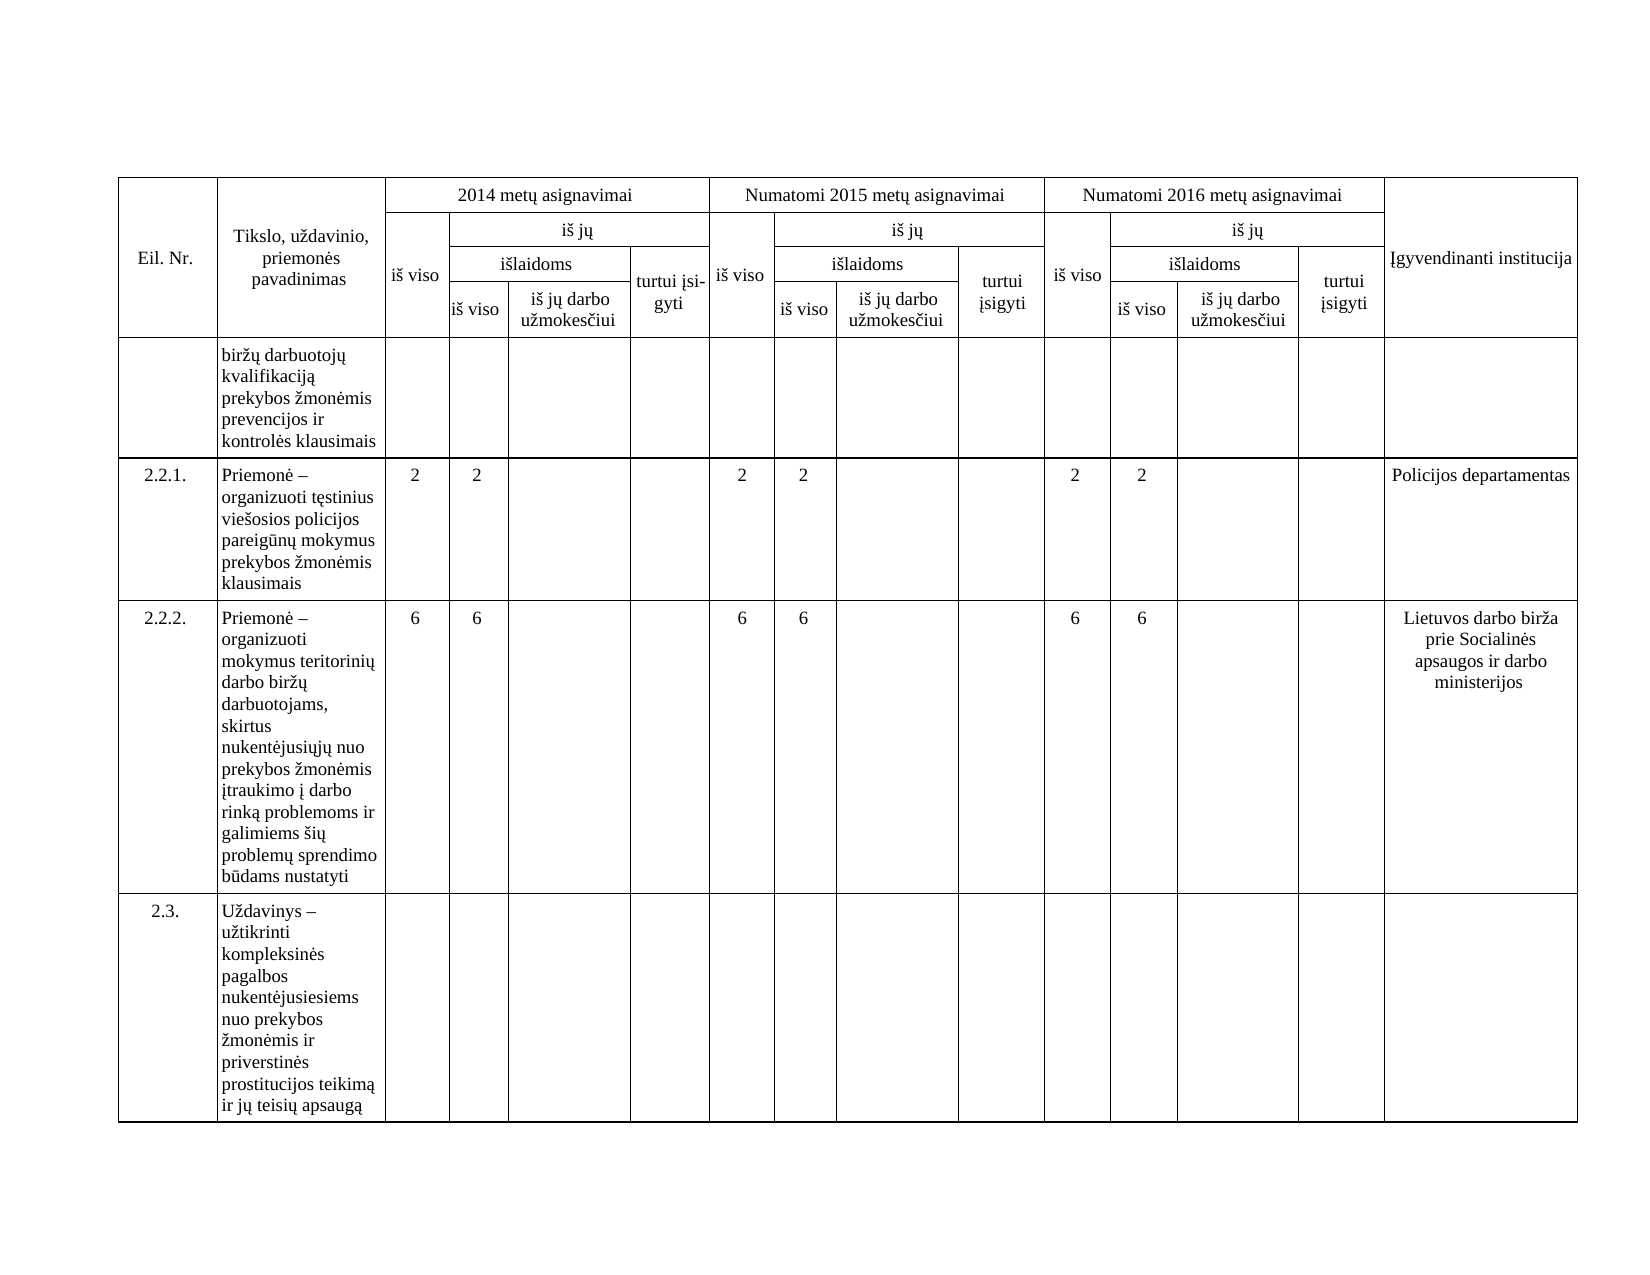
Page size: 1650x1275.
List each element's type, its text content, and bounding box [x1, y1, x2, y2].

table_cell [1178, 459, 1298, 600]
table_cell 2.2.1. [119, 459, 217, 600]
table_cell [631, 338, 709, 457]
table_cell iš viso [1111, 282, 1177, 337]
table_header Numatomi 2016 metų asignavimai [1045, 178, 1384, 212]
table_cell [1045, 894, 1110, 1121]
table_cell [386, 894, 449, 1121]
table_cell [1178, 894, 1298, 1121]
table_cell [1299, 338, 1384, 457]
table_cell [775, 894, 836, 1121]
table_cell [837, 894, 958, 1121]
table_cell [1299, 601, 1384, 893]
table_cell Policijos departamentas [1385, 459, 1577, 600]
table_cell [1299, 459, 1384, 600]
table_cell [1111, 338, 1177, 457]
table_cell 2.2.2. [119, 601, 217, 893]
table_cell 6 [1045, 601, 1110, 893]
table_cell [959, 601, 1044, 893]
table_cell išlaidoms [450, 247, 630, 281]
table_cell 2 [1045, 459, 1110, 600]
table_cell Uždavinys – užtikrinti kompleksinės pagalbos nukentėjusiesiems nuo prekybos žmonėmis ir priverstinės prostitucijos teikimą ir jų teisių apsaugą [218, 894, 385, 1121]
table_cell [959, 459, 1044, 600]
table_cell 6 [1111, 601, 1177, 893]
table_cell [509, 338, 630, 457]
table_cell iš jų darbo užmokesčiui [837, 282, 958, 337]
table_cell [710, 338, 774, 457]
table_cell turtui įsigyti [959, 247, 1044, 337]
table_cell [1178, 338, 1298, 457]
table_cell [837, 338, 958, 457]
table_cell [837, 601, 958, 893]
table_cell [1299, 894, 1384, 1121]
table_cell [386, 338, 449, 457]
table_cell [959, 338, 1044, 457]
table_cell [710, 894, 774, 1121]
table_header Tikslo, uždavinio, priemonės pavadinimas [218, 178, 385, 337]
table_cell 2.3. [119, 894, 217, 1121]
table_cell iš jų darbo užmokesčiui [509, 282, 630, 337]
table_header 2014 metų asignavimai [386, 178, 709, 212]
table_cell [1385, 894, 1577, 1121]
table_cell išlaidoms [775, 247, 958, 281]
table_cell [837, 459, 958, 600]
table_cell [775, 338, 836, 457]
table_cell turtui įsi-gyti [631, 247, 709, 337]
table_header Numatomi 2015 metų asignavimai [710, 178, 1044, 212]
table_cell iš viso [710, 213, 774, 337]
table_cell 2 [386, 459, 449, 600]
table_cell iš jų darbo užmokesčiui [1178, 282, 1298, 337]
table_cell iš jų [1111, 213, 1384, 246]
table_cell 6 [450, 601, 508, 893]
table_cell iš viso [386, 213, 449, 337]
table_cell Priemonė – organizuoti mokymus teritorinių darbo biržų darbuotojams, skirtus nukentėjusiųjų nuo prekybos žmonėmis įtraukimo į darbo rinką problemoms ir galimiems šių problemų sprendimo būdams nustatyti [218, 601, 385, 893]
table_cell [119, 338, 217, 457]
table_cell iš jų [775, 213, 1044, 246]
table_cell Lietuvos darbo birža prie Socialinės apsaugos ir darbo ministerijos [1385, 601, 1577, 893]
table_cell [509, 459, 630, 600]
table_cell [450, 338, 508, 457]
table_cell 6 [710, 601, 774, 893]
table_cell [1045, 338, 1110, 457]
table_cell [1385, 338, 1577, 457]
table_cell [450, 894, 508, 1121]
table_cell biržų darbuotojų kvalifikaciją prekybos žmonėmis prevencijos ir kontrolės klausimais [218, 338, 385, 457]
table_cell iš viso [775, 282, 836, 337]
table_cell [1111, 894, 1177, 1121]
table_cell 2 [450, 459, 508, 600]
table_cell [509, 894, 630, 1121]
table_header Įgyvendinanti institucija [1385, 178, 1577, 337]
table_cell [631, 601, 709, 893]
table_cell 2 [1111, 459, 1177, 600]
table_cell 2 [775, 459, 836, 600]
table_cell iš jų [450, 213, 709, 246]
table_header Eil. Nr. [119, 178, 217, 337]
table_cell [509, 601, 630, 893]
table_cell 2 [710, 459, 774, 600]
table_cell iš viso [450, 282, 508, 337]
table_cell [959, 894, 1044, 1121]
table_cell 6 [775, 601, 836, 893]
table_cell Priemonė – organizuoti tęstinius viešosios policijos pareigūnų mokymus prekybos žmonėmis klausimais [218, 459, 385, 600]
table_cell [631, 894, 709, 1121]
table_cell išlaidoms [1111, 247, 1298, 281]
table_cell [631, 459, 709, 600]
table_cell [1178, 601, 1298, 893]
table_cell turtui įsigyti [1299, 247, 1384, 337]
table_cell 6 [386, 601, 449, 893]
table_cell iš viso [1045, 213, 1110, 337]
